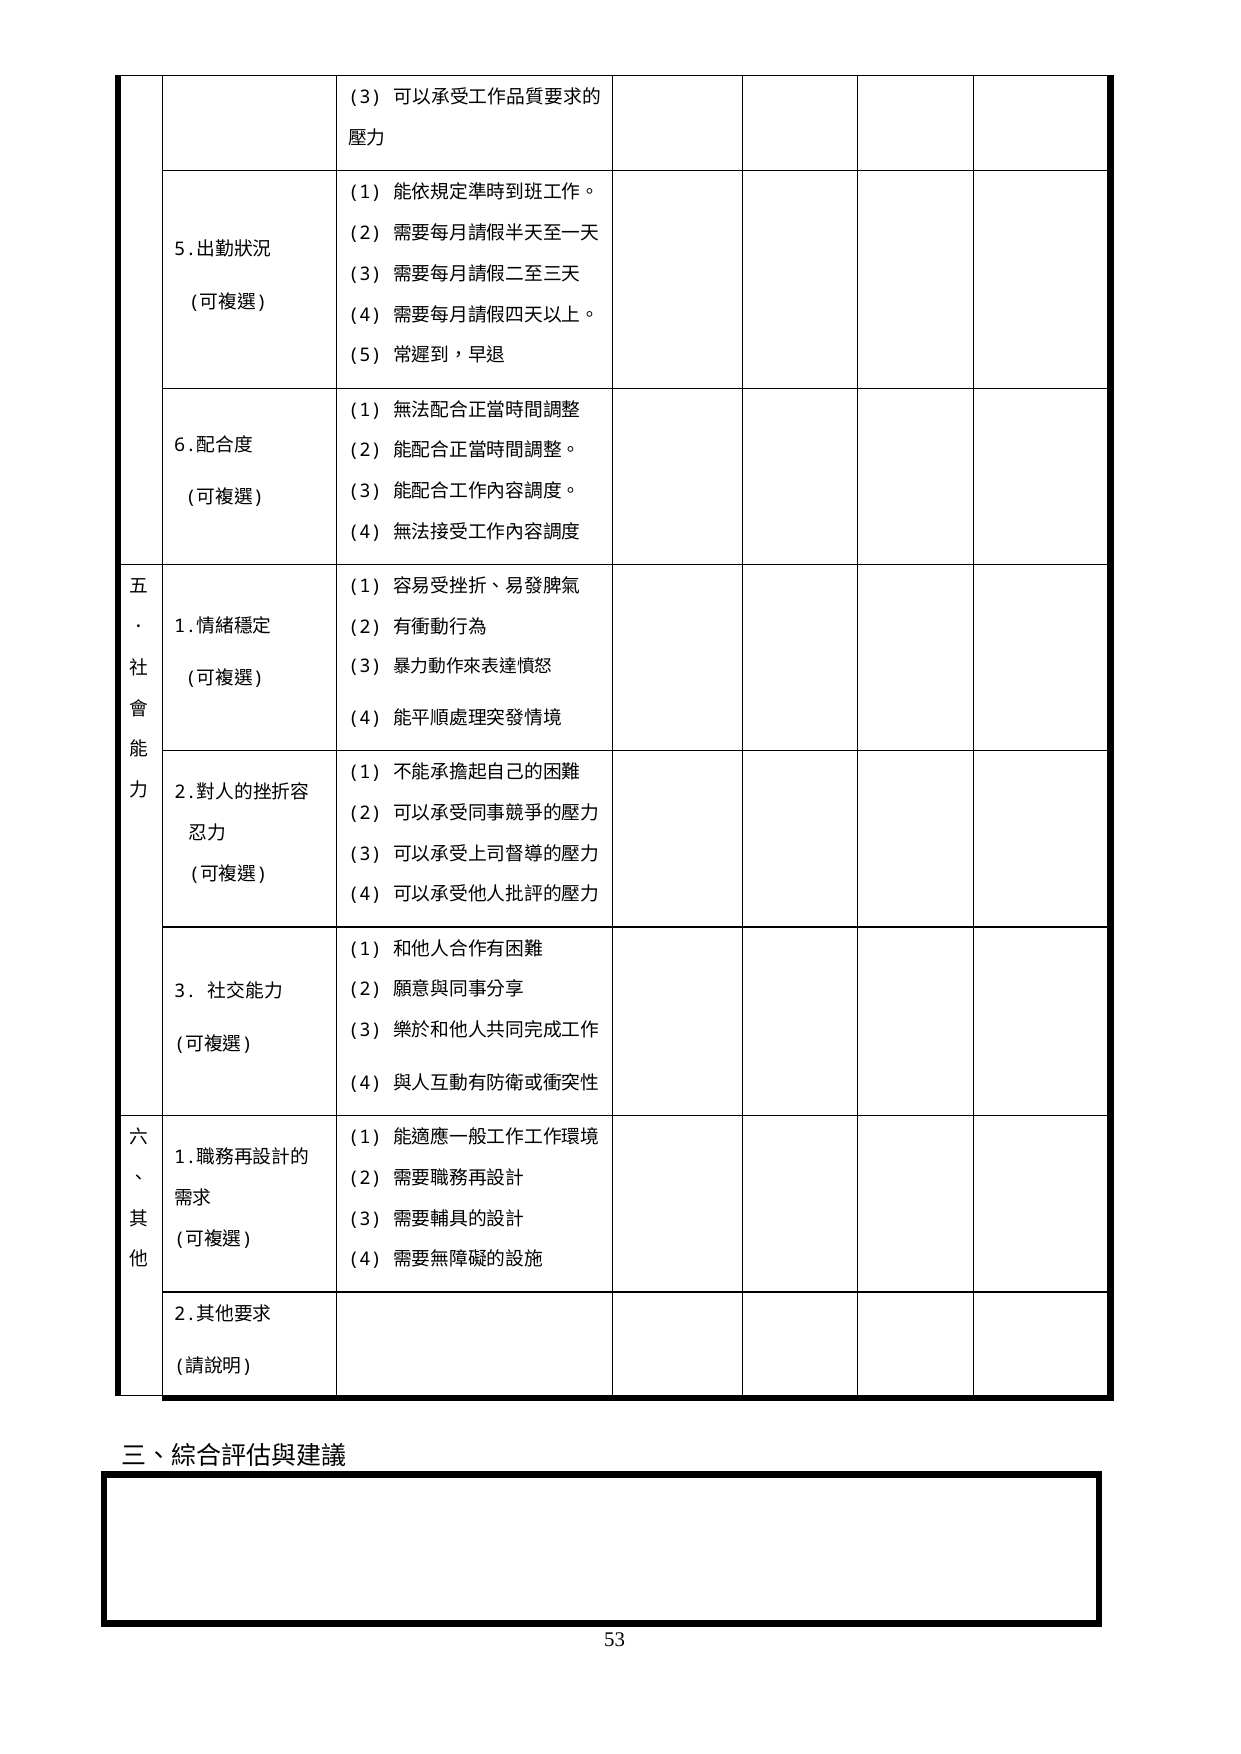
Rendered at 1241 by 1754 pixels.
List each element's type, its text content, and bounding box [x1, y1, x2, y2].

table_cell [613, 1293, 742, 1395]
table_cell [858, 565, 973, 750]
table_cell [613, 1116, 742, 1291]
table_cell (1) 不能承擔起自己的困難 (2) 可以承受同事競爭的壓力 (3) 可以承受上司督導的壓力 (4) 可以承受他人批評的壓力 [337, 751, 612, 926]
table_cell [858, 389, 973, 564]
table_cell (1) 和他人合作有困難 (2) 願意與同事分享 (3) 樂於和他人共同完成工作 (4) 與人互動有防衛或衝突性 [337, 928, 612, 1115]
table_cell [337, 1293, 612, 1395]
table_cell 5.出勤狀況 (可複選) [163, 171, 336, 387]
table_cell [613, 751, 742, 926]
table_cell [613, 389, 742, 564]
table_cell 五 ． 社 會 能 力 [121, 565, 162, 1115]
table_cell [743, 1293, 857, 1395]
table_cell (1) 容易受挫折、易發脾氣 (2) 有衝動行為 (3) 暴力動作來表達憤怒 (4) 能平順處理突發情境 [337, 565, 612, 750]
table_cell [743, 76, 857, 170]
table_cell [743, 171, 857, 387]
table_cell [858, 1116, 973, 1291]
table_cell (1) 能依規定準時到班工作。 (2) 需要每月請假半天至一天 (3) 需要每月請假二至三天 (4) 需要每月請假四天以上。(5) 常遲到，早退 [337, 171, 612, 387]
table_cell [163, 76, 336, 170]
table_cell [974, 751, 1107, 926]
table_cell [974, 389, 1107, 564]
table_cell [858, 171, 973, 387]
table_cell [743, 928, 857, 1115]
table_cell [121, 76, 162, 564]
table_cell [613, 928, 742, 1115]
table_cell [974, 928, 1107, 1115]
table_cell (1) 無法配合正當時間調整 (2) 能配合正當時間調整。 (3) 能配合工作內容調度。 (4) 無法接受工作內容調度 [337, 389, 612, 564]
table_cell (1) 能適應一般工作工作環境 (2) 需要職務再設計 (3) 需要輔具的設計 (4) 需要無障礙的設施 [337, 1116, 612, 1291]
text 三、綜合評估與建議 [106, 1435, 1122, 1471]
table_header [107, 1478, 1096, 1620]
table_cell 3. 社交能力 (可複選) [163, 928, 336, 1115]
table_cell [974, 1293, 1107, 1395]
table_cell 六、其他 [121, 1116, 162, 1395]
table_cell 1.情緒穩定 (可複選) [163, 565, 336, 750]
table_cell 1.職務再設計的需求 (可複選) [163, 1116, 336, 1291]
table_cell [743, 389, 857, 564]
table_cell [858, 1293, 973, 1395]
table_cell [974, 565, 1107, 750]
table_cell [613, 76, 742, 170]
table_cell [974, 1116, 1107, 1291]
table_cell [858, 751, 973, 926]
table_cell [613, 565, 742, 750]
table_cell (3) 可以承受工作品質要求的壓力 [337, 76, 612, 170]
table_cell 2.其他要求 (請說明) [163, 1293, 336, 1395]
table_cell [974, 76, 1107, 170]
table_cell [858, 928, 973, 1115]
table_cell [974, 171, 1107, 387]
table_cell [613, 171, 742, 387]
table_cell 2.對人的挫折容忍力 (可複選) [163, 751, 336, 926]
table_cell 6.配合度 (可複選) [163, 389, 336, 564]
table_cell [858, 76, 973, 170]
table_cell [743, 565, 857, 750]
table_cell [743, 751, 857, 926]
table_cell [743, 1116, 857, 1291]
